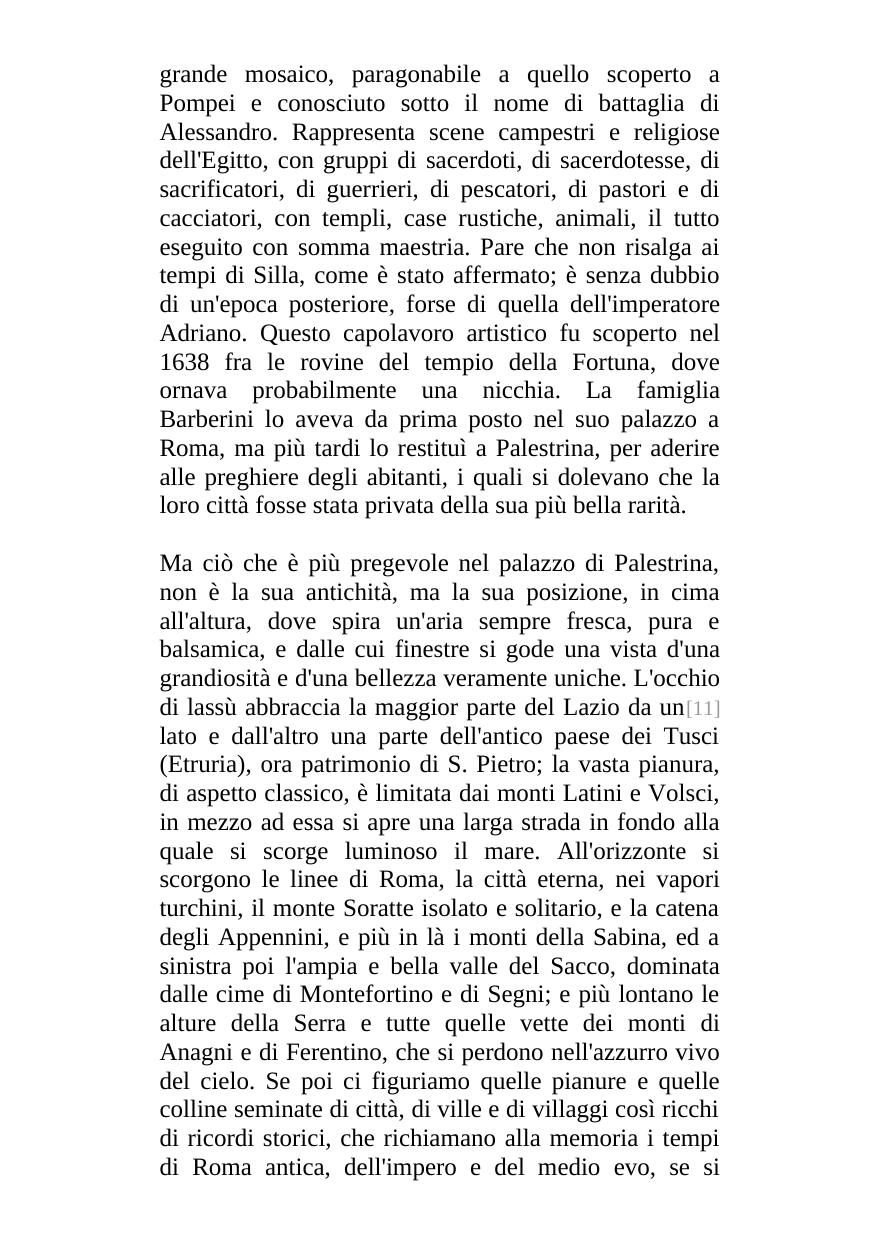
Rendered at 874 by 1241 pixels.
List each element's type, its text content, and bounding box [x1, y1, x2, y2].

text Ma ciò che è più pregevole nel palazzo di Palestrina, non è la sua antichità, ma la sua posizione, in cima all'altura, dove spira un'aria sempre fresca, pura e balsamica, e dalle cui finestre si gode una vista d'una grandiosità e d'una bellezza veramente uniche. L'occhio di lassù abbraccia la maggior parte del Lazio da un[11] lato e dall'altro una parte dell'antico paese dei Tusci (Etruria), ora patrimonio di S. Pietro; la vasta pianura, di aspetto classico, è limitata dai monti Latini e Volsci, in mezzo ad essa si apre una larga strada in fondo alla quale si scorge luminoso il mare. All'orizzonte si scorgono le linee di Roma, la città eterna, nei vapori turchini, il monte Soratte isolato e solitario, e la catena degli Appennini, e più in là i monti della Sabina, ed a sinistra poi l'ampia e bella valle del Sacco, dominata dalle cime di Montefortino e di Segni; e più lontano le alture della Serra e tutte quelle vette dei monti di Anagni e di Ferentino, che si perdono nell'azzurro vivo del cielo. Se poi ci figuriamo quelle pianure e quelle colline seminate di città, di ville e di villaggi così ricchi di ricordi storici, che richiamano alla memoria i tempi di Roma antica, dell'impero e del medio evo, se si [159, 548, 720, 1181]
text grande mosaico, paragonabile a quello scoperto a Pompei e conosciuto sotto il nome di battaglia di Alessandro. Rappresenta scene campestri e religiose dell'Egitto, con gruppi di sacerdoti, di sacerdotesse, di sacrificatori, di guerrieri, di pescatori, di pastori e di cacciatori, con templi, case rustiche, animali, il tutto eseguito con somma maestria. Pare che non risalga ai tempi di Silla, come è stato affermato; è senza dubbio di un'epoca posteriore, forse di quella dell'imperatore Adriano. Questo capolavoro artistico fu scoperto nel 1638 fra le rovine del tempio della Fortuna, dove ornava probabilmente una nicchia. La famiglia Barberini lo aveva da prima posto nel suo palazzo a Roma, ma più tardi lo restituì a Palestrina, per aderire alle preghiere degli abitanti, i quali si dolevano che la loro città fosse stata privata della sua più bella rarità. [159, 59, 720, 519]
